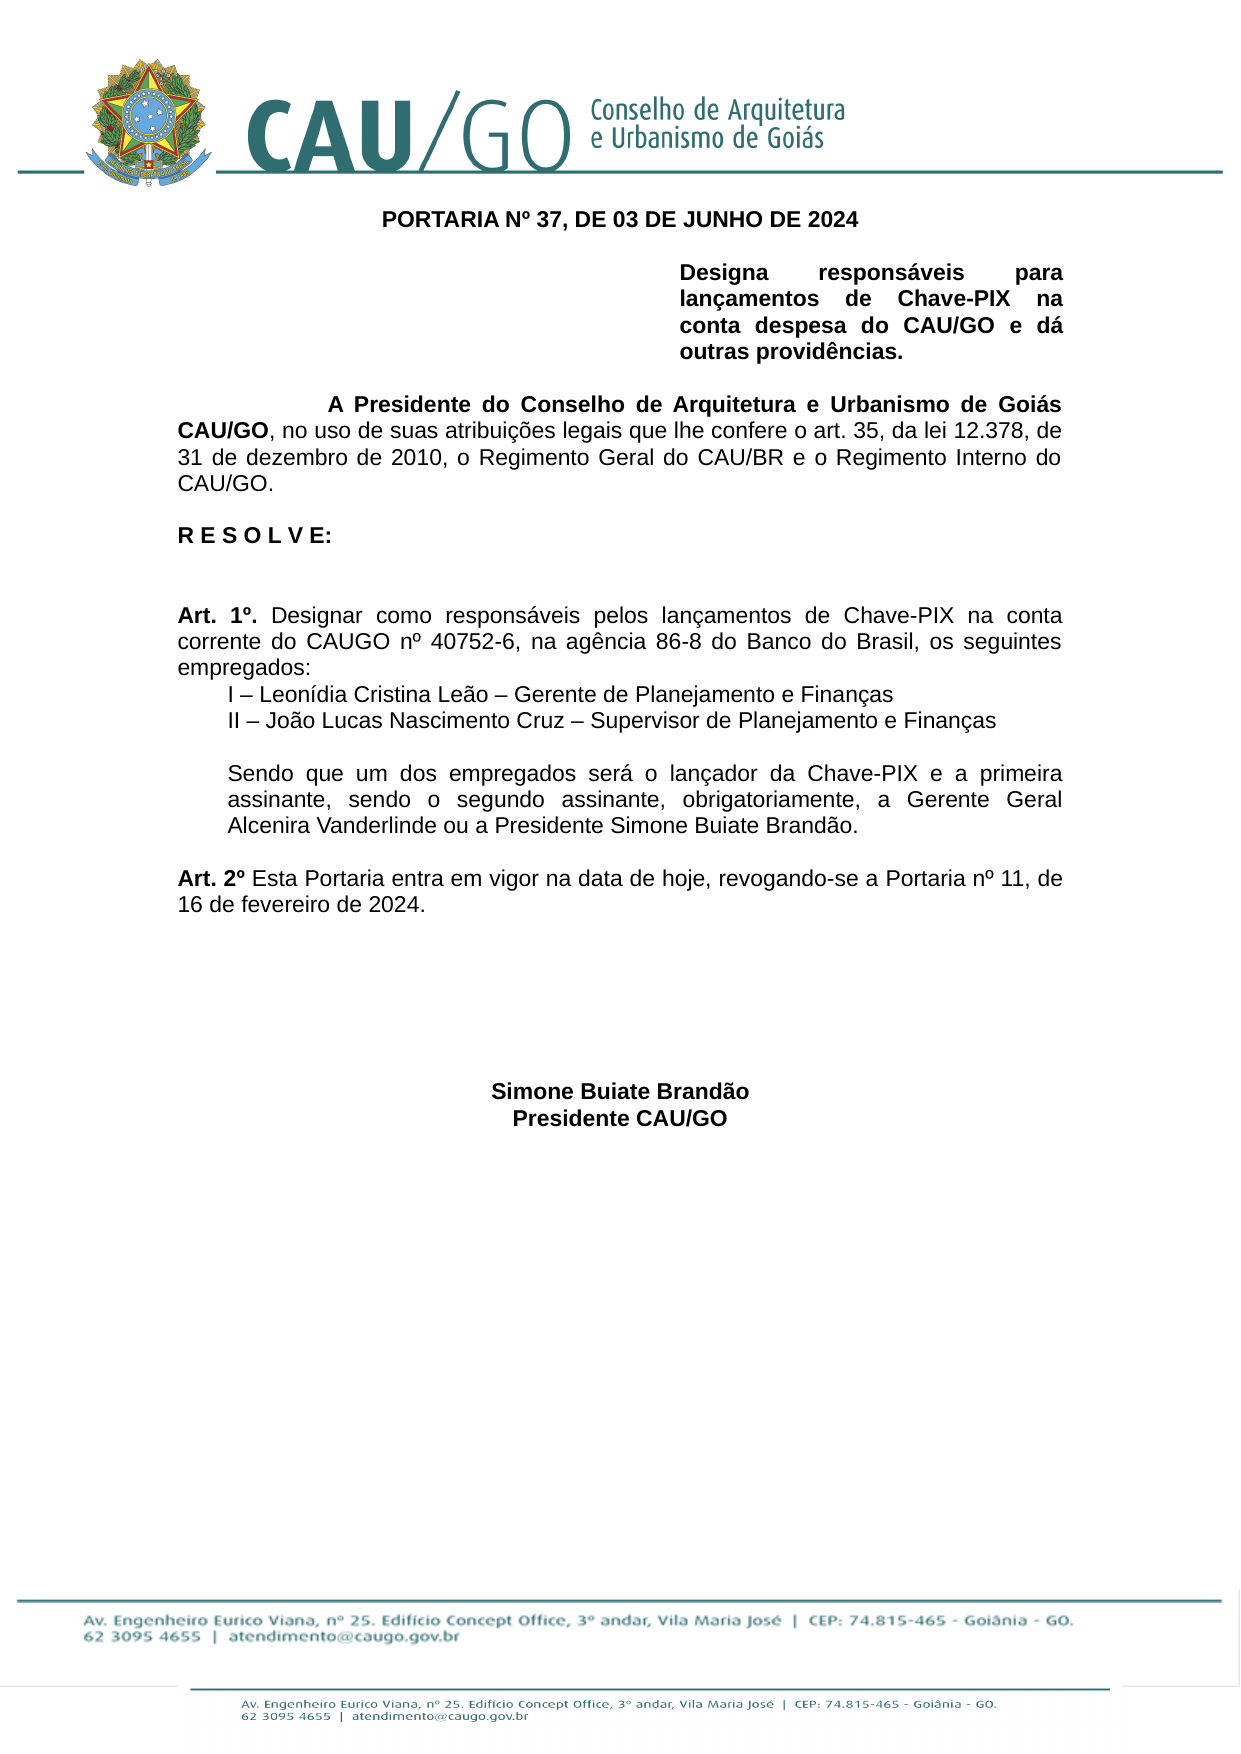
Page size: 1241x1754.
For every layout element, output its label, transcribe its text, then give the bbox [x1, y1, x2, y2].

text Sendo que um dos empregados será o lançador da Chave-PIX e a primeira assinante, sendo o segundo assinante, obrigatoriamente, a Gerente Geral Alcenira Vanderlinde ou a Presidente Simone Buiate Brandão. [227, 760, 1063, 839]
text PORTARIA Nº 37, DE 03 DE JUNHO DE 2024 [177, 207, 1063, 233]
text II – João Lucas Nascimento Cruz – Supervisor de Planejamento e Finanças [227, 707, 1063, 733]
text Art. 2º Esta Portaria entra em vigor na data de hoje, revogando-se a Portaria nº 11, de 16 de fevereiro de 2024. [177, 865, 1063, 918]
text Art. 1º. Designar como responsáveis pelos lançamentos de Chave-PIX na conta corrente do CAUGO nº 40752-6, na agência 86-8 do Banco do Brasil, os seguintes empregados: [177, 602, 1063, 681]
text R E S O L V E: [177, 522, 1063, 549]
text I – Leonídia Cristina Leão – Gerente de Planejamento e Finanças [227, 681, 1063, 707]
text Simone Buiate Brandão [177, 1078, 1063, 1105]
text A Presidente do Conselho de Arquitetura e Urbanismo de Goiás CAU/GO, no uso de suas atribuições legais que lhe confere o art. 35, da lei 12.378, de 31 de dezembro de 2010, o Regimento Geral do CAU/BR e o Regimento Interno do CAU/GO. [177, 391, 1063, 496]
text Presidente CAU/GO [177, 1105, 1063, 1131]
text Designa responsáveis para lançamentos de Chave-PIX na conta despesa do CAU/GO e dá outras providências. [679, 259, 1063, 364]
